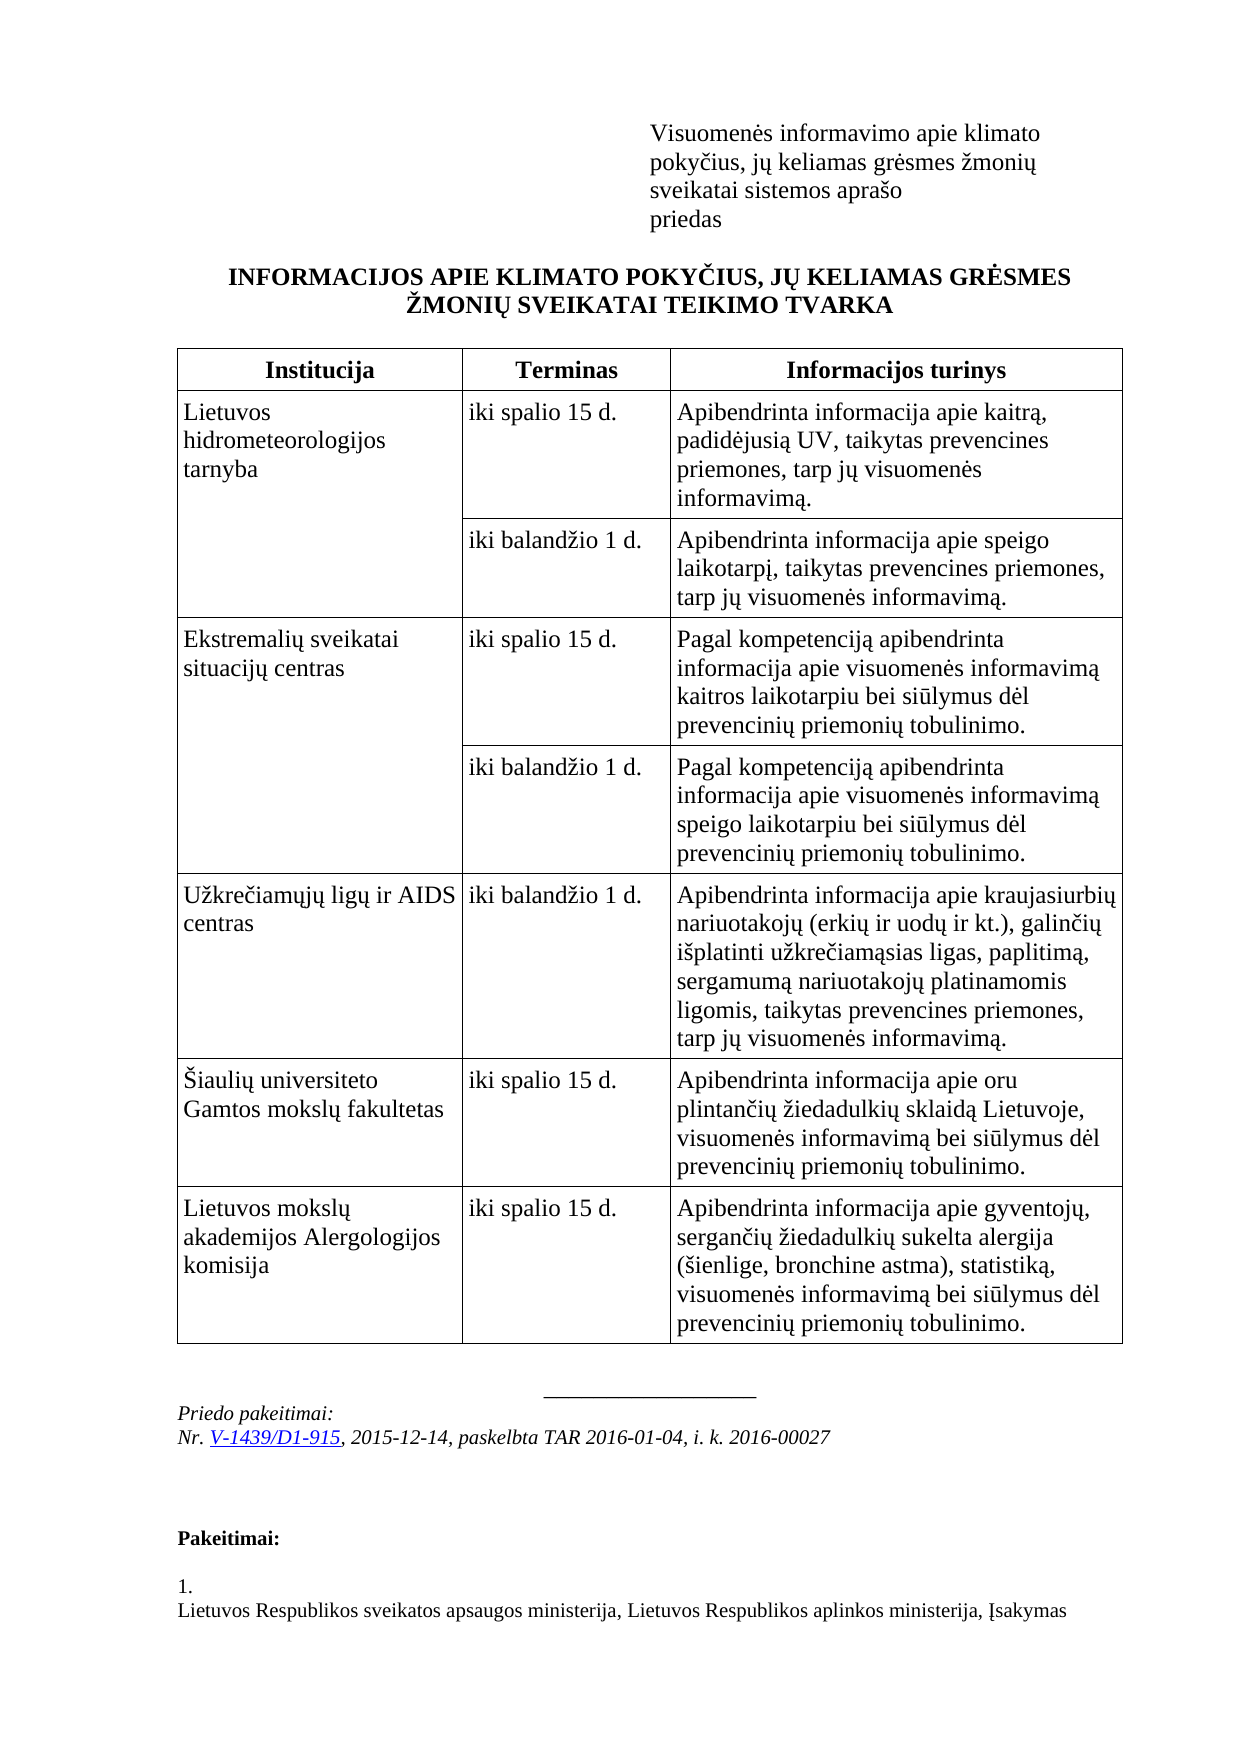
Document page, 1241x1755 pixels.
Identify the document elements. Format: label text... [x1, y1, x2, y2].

text Visuomenės informavimo apie klimato [649, 118, 1122, 147]
table_cell iki spalio 15 d. [463, 1059, 670, 1186]
table_cell Apibendrinta informacija apie speigo laikotarpį, taikytas prevencines priemones, tarp jų visuomenės informavimą. [671, 519, 1122, 617]
table_cell iki spalio 15 d. [463, 618, 670, 745]
table_header Informacijos turinys [671, 349, 1122, 390]
table_cell iki spalio 15 d. [463, 391, 670, 518]
table_cell Pagal kompetenciją apibendrinta informacija apie visuomenės informavimą kaitros laikotarpiu bei siūlymus dėl prevencinių priemonių tobulinimo. [671, 618, 1122, 745]
table_header Institucija [178, 349, 462, 390]
text priedas [649, 204, 1122, 233]
table_cell Šiaulių universiteto Gamtos mokslų fakultetas [178, 1059, 462, 1186]
table_cell Pagal kompetenciją apibendrinta informacija apie visuomenės informavimą speigo laikotarpiu bei siūlymus dėl prevencinių priemonių tobulinimo. [671, 746, 1122, 873]
table_cell iki spalio 15 d. [463, 1187, 670, 1343]
text pokyčius, jų keliamas grėsmes žmonių [649, 147, 1122, 176]
table_cell Apibendrinta informacija apie oru plintančių žiedadulkių sklaidą Lietuvoje, visuomenės informavimą bei siūlymus dėl prevencinių priemonių tobulinimo. [671, 1059, 1122, 1186]
text sveikatai sistemos aprašo [649, 176, 1122, 204]
text INFORMACIJOS APIE KLIMATO POKYČIUS, JŲ KELIAMAS GRĖSMES ŽMONIŲ SVEIKATAI TEIKIMO TVARKA [177, 262, 1122, 319]
table_cell Užkrečiamųjų ligų ir AIDS centras [178, 874, 462, 1058]
table_header Terminas [463, 349, 670, 390]
table_cell Ekstremalių sveikatai situacijų centras [178, 618, 462, 873]
table_cell Apibendrinta informacija apie kaitrą, padidėjusią UV, taikytas prevencines priemones, tarp jų visuomenės informavimą. [671, 391, 1122, 518]
table_cell Apibendrinta informacija apie gyventojų, sergančių žiedadulkių sukelta alergija (šienlige, bronchine astma), statistiką, visuomenės informavimą bei siūlymus dėl prevencinių priemonių tobulinimo. [671, 1187, 1122, 1343]
table_cell iki balandžio 1 d. [463, 746, 670, 873]
table_cell Apibendrinta informacija apie kraujasiurbių nariuotakojų (erkių ir uodų ir kt.), galinčių išplatinti užkrečiamąsias ligas, paplitimą, sergamumą nariuotakojų platinamomis ligomis, taikytas prevencines priemones, tarp jų visuomenės informavimą. [671, 874, 1122, 1058]
text Lietuvos Respublikos sveikatos apsaugos ministerija, Lietuvos Respublikos aplinkos ministerija, Įsakymas [177, 1598, 1122, 1622]
text Pakeitimai: [177, 1526, 1122, 1550]
text Priedo pakeitimai: [177, 1401, 1122, 1425]
table_cell Lietuvos hidrometeorologijos tarnyba [178, 391, 462, 617]
table_cell Lietuvos mokslų akademijos Alergologijos komisija [178, 1187, 462, 1343]
table_cell iki balandžio 1 d. [463, 874, 670, 1058]
text Nr. V-1439/D1-915, 2015-12-14, paskelbta TAR 2016-01-04, i. k. 2016-00027 [177, 1425, 1122, 1449]
text _________________ [177, 1372, 1122, 1401]
table_cell iki balandžio 1 d. [463, 519, 670, 617]
text 1. [177, 1574, 1122, 1598]
